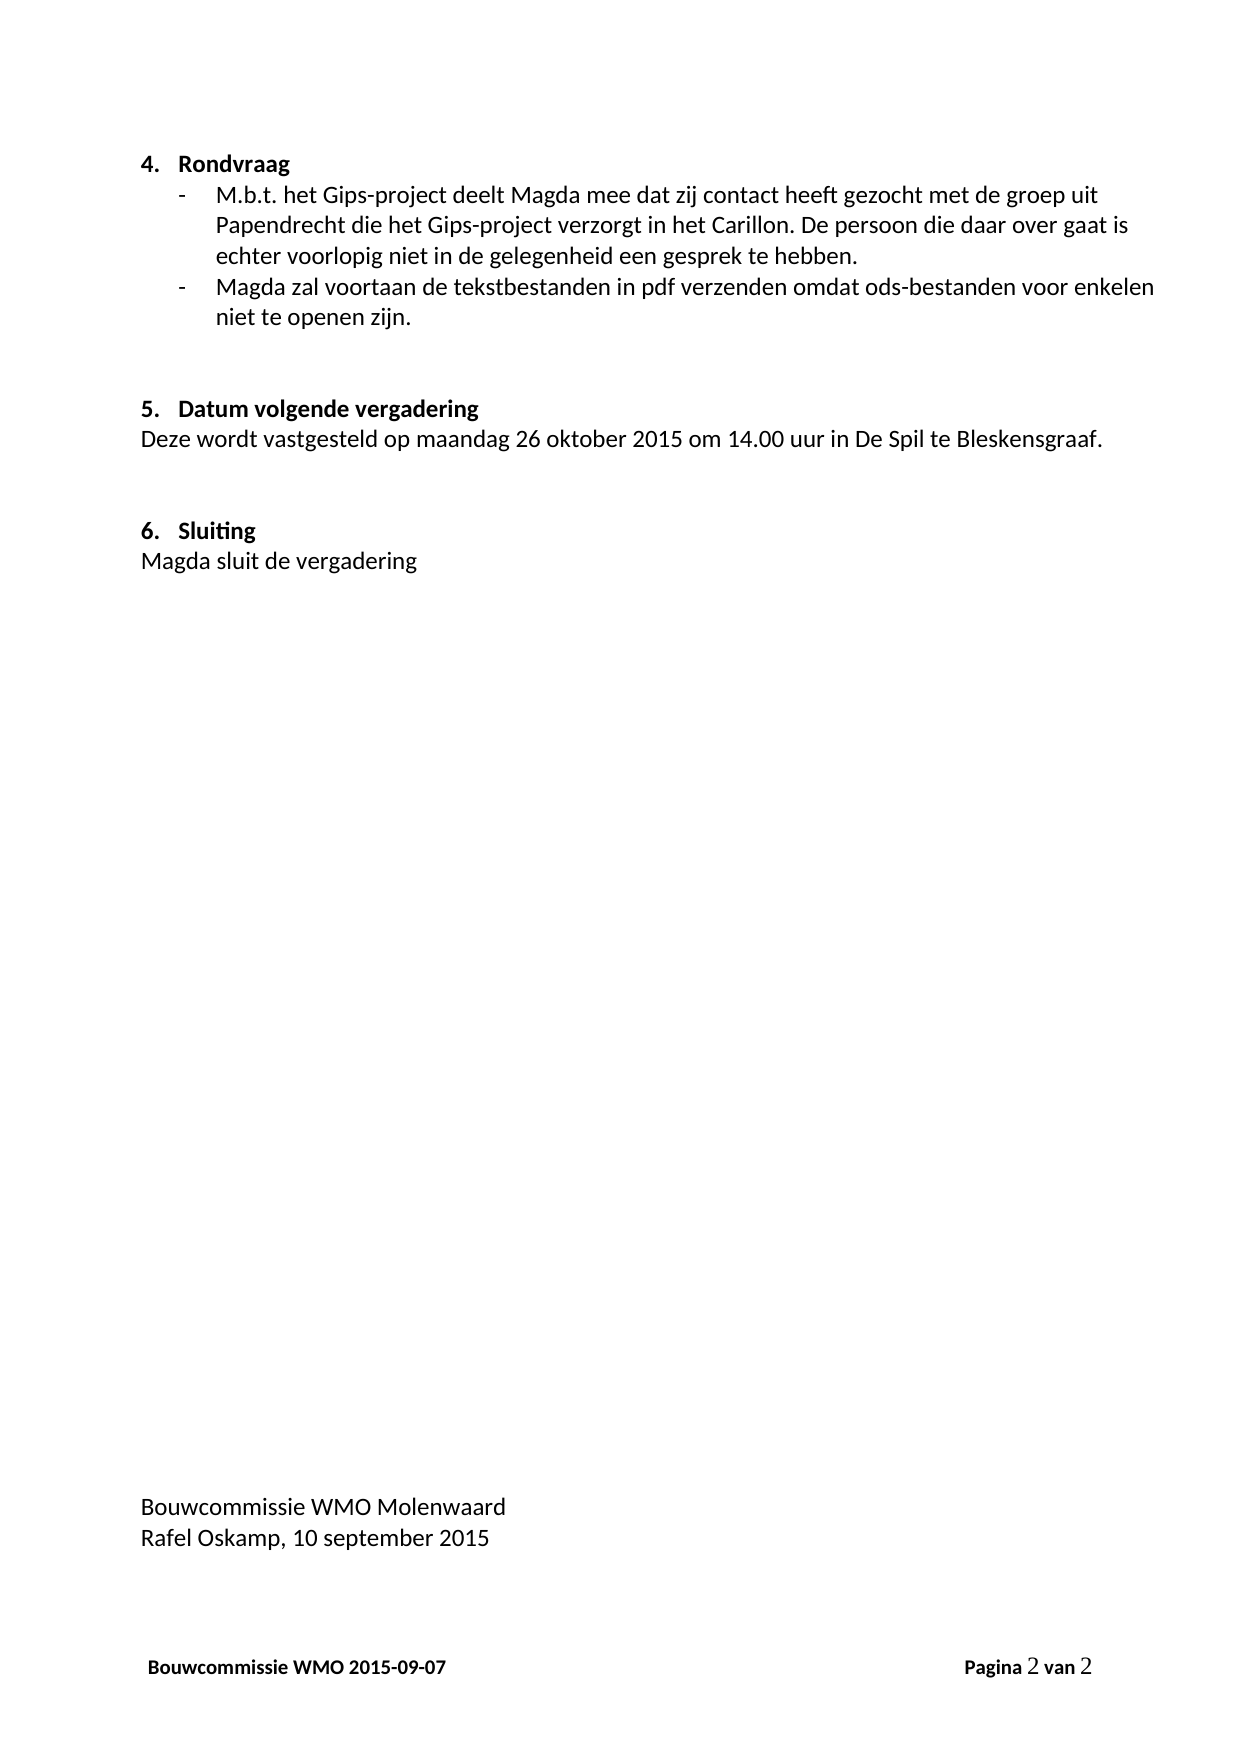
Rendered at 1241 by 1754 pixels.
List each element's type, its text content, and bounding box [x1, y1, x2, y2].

table_cell Herinrichting Fortuinplein in Groot-Ammers Er is een uitnodiging ontvangen voor een inloopbijeenkomst op dinsdag 8 september van 16.00-20.00 uur inzake de herinrichting van het Fortuinplein, e.o. te Groot-Ammers. Rafel is in de gelegenheid er heen te gaan. Magda zal bij Jannie informeren of zij er ook heen gaat en geeft dit aan Rafel door. Rondvraag M.b.t. het Gips-project deelt Magda mee dat zij contact heeft gezocht met de groep uit Papendrecht die het Gips-project verzorgt in het Carillon. De persoon die daar over gaat is echter voorlopig niet in de gelegenheid een gesprek te hebben. Magda zal voortaan de tekstbestanden in pdf verzenden omdat ods-bestanden voor enkelen niet te openen zijn. Datum volgende vergadering Deze wordt vastgesteld op maandag 26 oktober 2015 om 14.00 uur in De Spil te Bleskensgraaf. Sluiting Magda sluit de vergadering Bouwcommissie WMO Molenwaard Rafel Oskamp, 10 september 2015 [133, 118, 1171, 1553]
table_cell [1171, 118, 1187, 1553]
